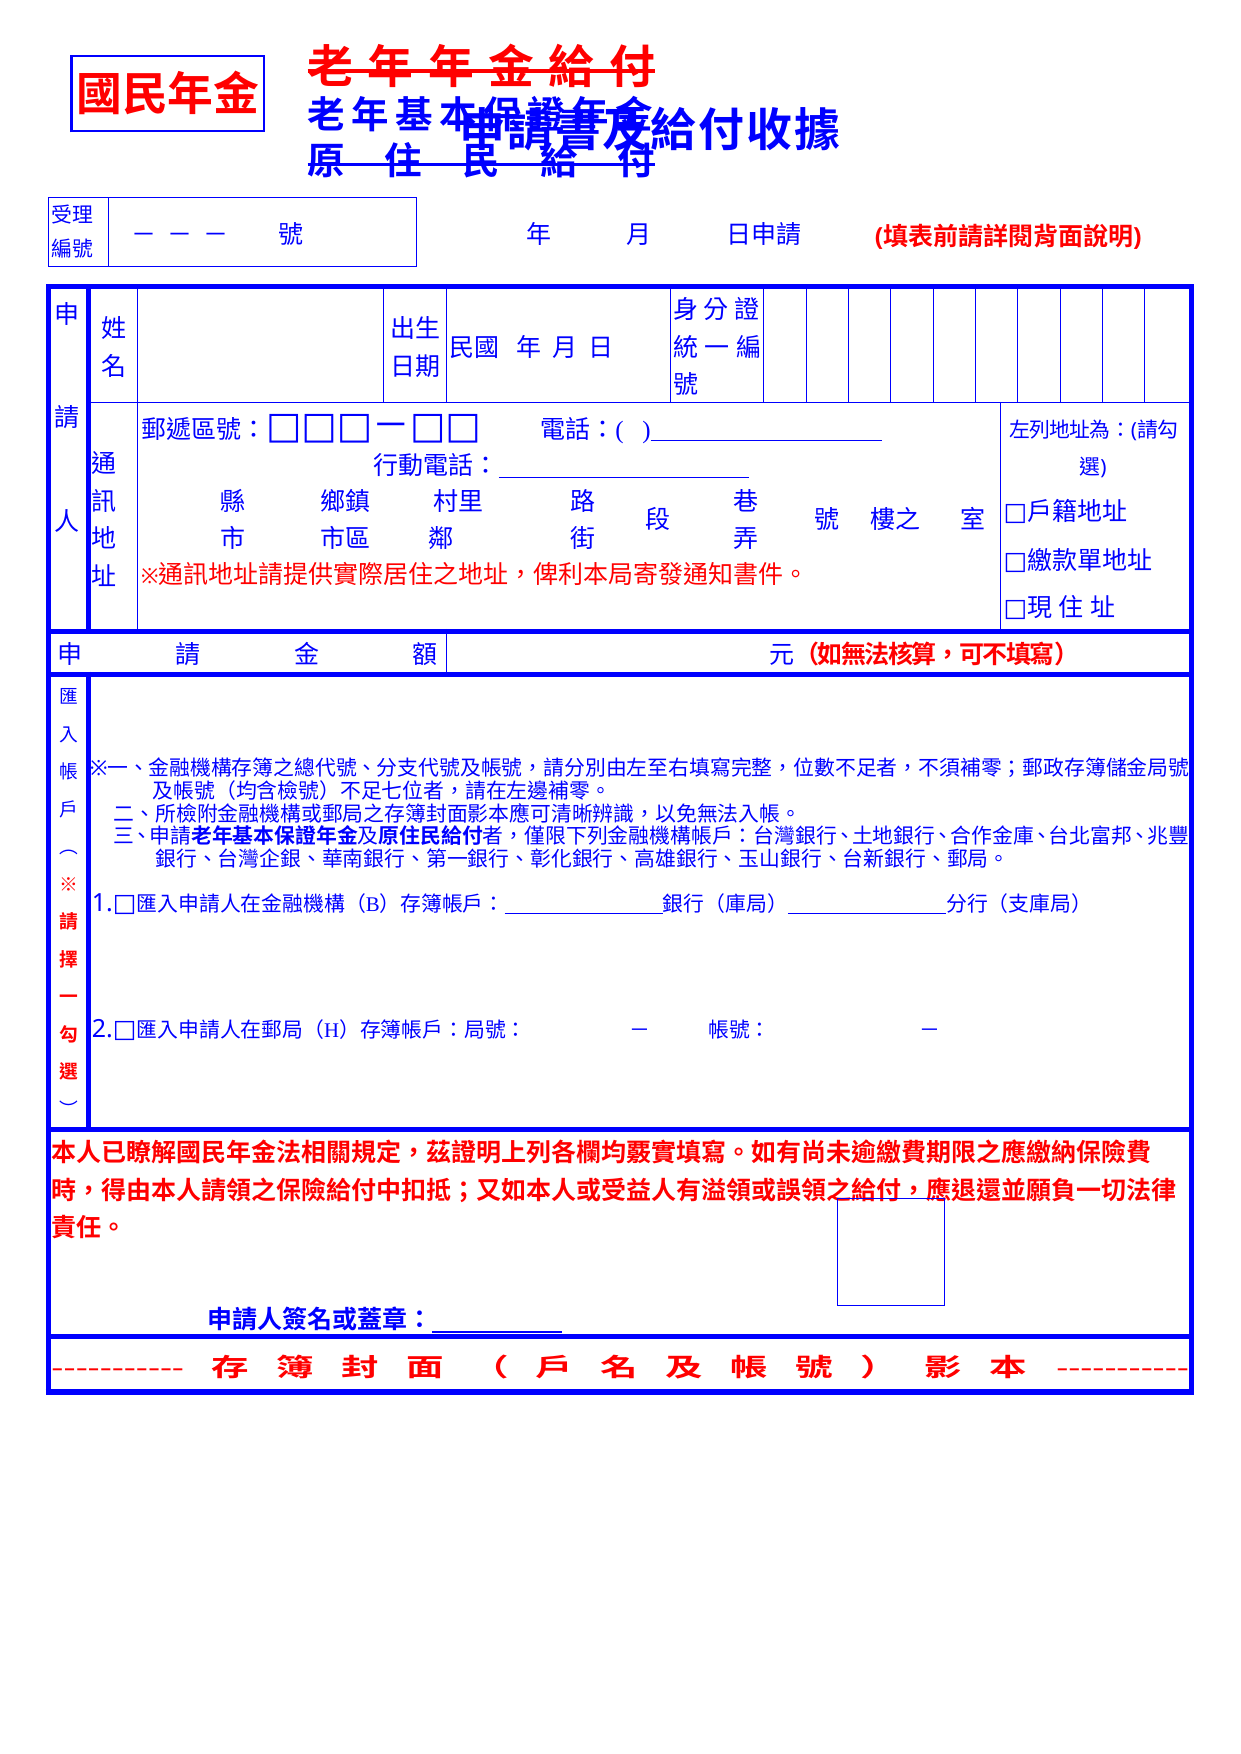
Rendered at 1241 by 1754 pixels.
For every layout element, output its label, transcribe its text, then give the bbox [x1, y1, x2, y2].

table_cell [1061, 289, 1102, 402]
table_header － － － 號 [109, 198, 416, 266]
table_cell 匯入帳戶︵※請擇一勾選︶ [51, 677, 86, 1127]
table_cell -----------存簿封面（戶名及帳號）影本----------- [51, 1339, 1189, 1389]
table_cell ※一、金融機構存簿之總代號、分支代號及帳號，請分別由左至右填寫完整，位數不足者，不須補零；郵政存簿儲金局號及帳號（均含檢號）不足七位者，請在左邊補零。 二、所檢附金融機構或郵局之存簿封面影本應可清晰辨識，以免無法入帳。 三、申請老年基本保證年金及原住民給付者，僅限下列金融機構帳戶：台灣銀行、土地銀行、合作金庫、台北富邦、兆豐銀行、台灣企銀、華南銀行、第一銀行、彰化銀行、高雄銀行、玉山銀行、台新銀行、郵局。 1.□匯入申請人在金融機構（B）存簿帳戶： 銀行（庫局） 分行（支庫局） 2.□匯入申請人在郵局（H）存簿帳戶：局號： － 帳號： － [91, 677, 1189, 1127]
table_header 年 月 日申請 [417, 197, 846, 266]
table_cell 弄 [682, 516, 769, 552]
table_cell [1145, 289, 1189, 402]
table_cell [1018, 289, 1060, 402]
text 老年年金給付 [307, 50, 324, 69]
table_header 樓之 [850, 480, 932, 552]
table_cell 左列地址為：(請勾選) □戶籍地址 □繳款單地址 □現 住 址 [1001, 403, 1189, 629]
table_cell [846, 266, 1181, 284]
table_cell 市 [141, 516, 257, 552]
table_header 受理 編號 [49, 198, 108, 266]
table_cell [764, 289, 806, 402]
table_cell 郵遞區號：□□□－□□ 電話：( ) 行動電話： ※通訊地址請提供實際居住之地址，俾利本局寄發通知書件。 [138, 403, 1000, 629]
text 老年年金給付 [328, 50, 376, 69]
table_header 縣 [141, 480, 257, 516]
table_cell 姓 名 [91, 289, 137, 402]
table_cell 申請人 [51, 289, 86, 629]
text 老年年金給付 [622, 50, 643, 69]
table_cell 市區 [257, 516, 382, 552]
table_header 號 [769, 480, 850, 552]
table_cell 元（如無法核算，可不填寫） [447, 634, 1189, 672]
text 老年年金給付 [307, 70, 655, 92]
text 老年年金給付 [395, 50, 437, 69]
table_cell 本人已瞭解國民年金法相關規定，茲證明上列各欄均覈實填寫。如有尚未逾繳費期限之應繳納保險費時，得由本人請領之保險給付中扣抵；又如本人或受益人有溢領或誤領之給付，應退還並願負一切法律責任。 申請人簽名或蓋章：­­­­­­­­­­­­­­­­ [51, 1132, 1189, 1333]
text 原住民給付 [547, 141, 624, 163]
table_cell [1181, 266, 1192, 284]
table_cell [1103, 289, 1144, 402]
table_header 巷 [682, 480, 769, 516]
text 國民年金 [73, 58, 262, 124]
table_header 村里 [382, 480, 494, 516]
text 原住民給付 [307, 141, 479, 163]
table_cell [138, 289, 383, 402]
table_cell 通訊 地址 [91, 403, 137, 629]
table_header [1181, 197, 1192, 266]
text 原住民給付 [315, 148, 326, 163]
text 原住民給付 [637, 141, 655, 163]
table_cell 申請金額 [51, 634, 446, 672]
text 申請書及給付收據 [247, 93, 263, 130]
table_cell 出生 日期 [384, 289, 446, 402]
table_cell [48, 266, 846, 284]
table_header 鄉鎮 [257, 480, 382, 516]
text 原住民給付 [628, 145, 644, 163]
table_cell [976, 289, 1017, 402]
text 老年年金給付 [556, 50, 618, 69]
table_header (填表前請詳閱背面說明) [846, 197, 1181, 266]
table_cell 民國 年 月 日 [447, 289, 670, 402]
table_header 段 [607, 480, 682, 552]
table_header 路 [494, 480, 607, 516]
table_cell 身分證 統一編號 [671, 289, 763, 402]
text 老年年金給付 [648, 50, 655, 69]
table_cell [807, 289, 848, 402]
text 原住民給付 [484, 141, 546, 163]
table_cell [934, 289, 975, 402]
table_header 室 [932, 480, 996, 552]
table_cell [849, 289, 890, 402]
table_cell 鄰 [382, 516, 494, 552]
text 申請書及給付收據 [247, 93, 1181, 160]
text 老年年金給付 [456, 50, 508, 69]
table_cell 街 [494, 516, 607, 552]
table_cell [891, 289, 933, 402]
text 老年年金給付 [514, 50, 556, 69]
text 老年基本保證年金 [307, 95, 655, 137]
text 原住民給付 [307, 164, 655, 178]
